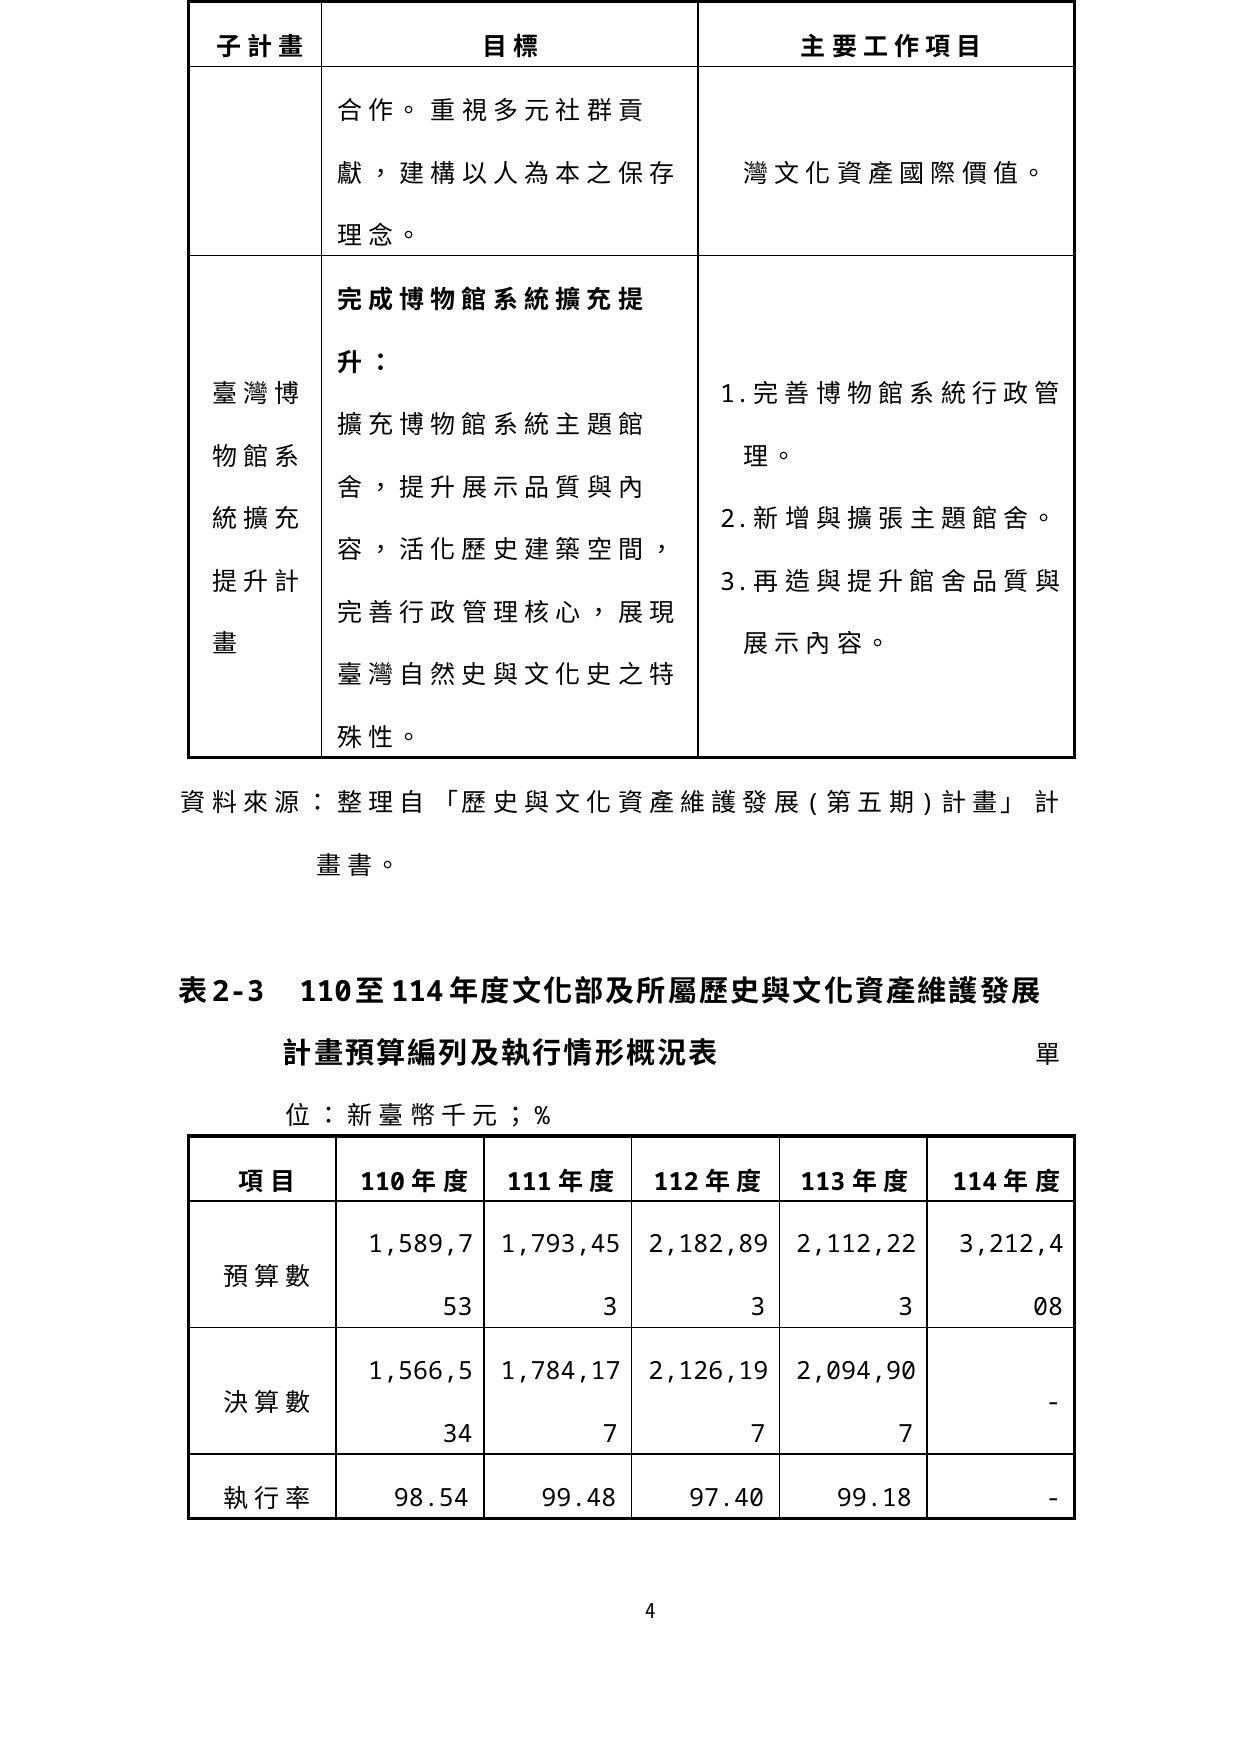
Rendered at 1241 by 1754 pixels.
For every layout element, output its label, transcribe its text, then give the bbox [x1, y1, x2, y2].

table_cell - [928, 1455, 1073, 1517]
table_header 113年度 [780, 1138, 926, 1200]
table_header 112年度 [632, 1138, 779, 1200]
table_cell 1.完善博物館系統行政管理。 2.新增與擴張主題館舍。 3.再造與提升館舍品質與展示內容。 [699, 256, 1073, 756]
table_cell 2,182,893 [632, 1202, 779, 1327]
table_cell - [928, 1328, 1073, 1453]
table_cell 合作。重視多元社群貢獻，建構以人為本之保存理念。 [322, 67, 697, 255]
table_cell 執行率 [190, 1455, 335, 1517]
table_cell 1,589,753 [337, 1202, 483, 1327]
table_cell 預算數 [190, 1202, 335, 1327]
table_cell 97.40 [632, 1455, 779, 1517]
table_cell 99.48 [485, 1455, 631, 1517]
table_cell 1,793,453 [485, 1202, 631, 1327]
table_header 110年度 [337, 1138, 483, 1200]
text 表2-3 110至114年度文化部及所屬歷史與文化資產維護發展計畫預算編列及執行情形概況表 單位：新臺幣千元；% [177, 947, 1063, 1134]
text 資料來源：整理自「歷史與文化資產維護發展(第五期)計畫」計畫書。 [177, 759, 1063, 884]
table_cell 決算數 [190, 1328, 335, 1453]
table_cell 2,094,907 [780, 1328, 926, 1453]
table_cell 完成博物館系統擴充提升： 擴充博物館系統主題館舍，提升展示品質與內容，活化歷史建築空間，完善行政管理核心，展現臺灣自然史與文化史之特殊性。 [322, 256, 697, 756]
table_cell 灣文化資產國際價值。 [699, 67, 1073, 255]
table_cell 臺灣博物館系統擴充提升計畫 [190, 256, 321, 756]
table_header 111年度 [485, 1138, 631, 1200]
table_header 項目 [190, 1138, 335, 1200]
table_cell 1,784,177 [485, 1328, 631, 1453]
table_cell 2,126,197 [632, 1328, 779, 1453]
table_cell 99.18 [780, 1455, 926, 1517]
table_cell [190, 67, 321, 255]
table_cell 2,112,223 [780, 1202, 926, 1327]
table_cell 3,212,408 [928, 1202, 1073, 1327]
table_header 子計畫 [190, 3, 321, 66]
table_cell 98.54 [337, 1455, 483, 1517]
table_header 114年度 [928, 1138, 1073, 1200]
table_header 主要工作項目 [699, 3, 1073, 66]
table_cell 1,566,534 [337, 1328, 483, 1453]
table_header 目標 [322, 3, 697, 66]
